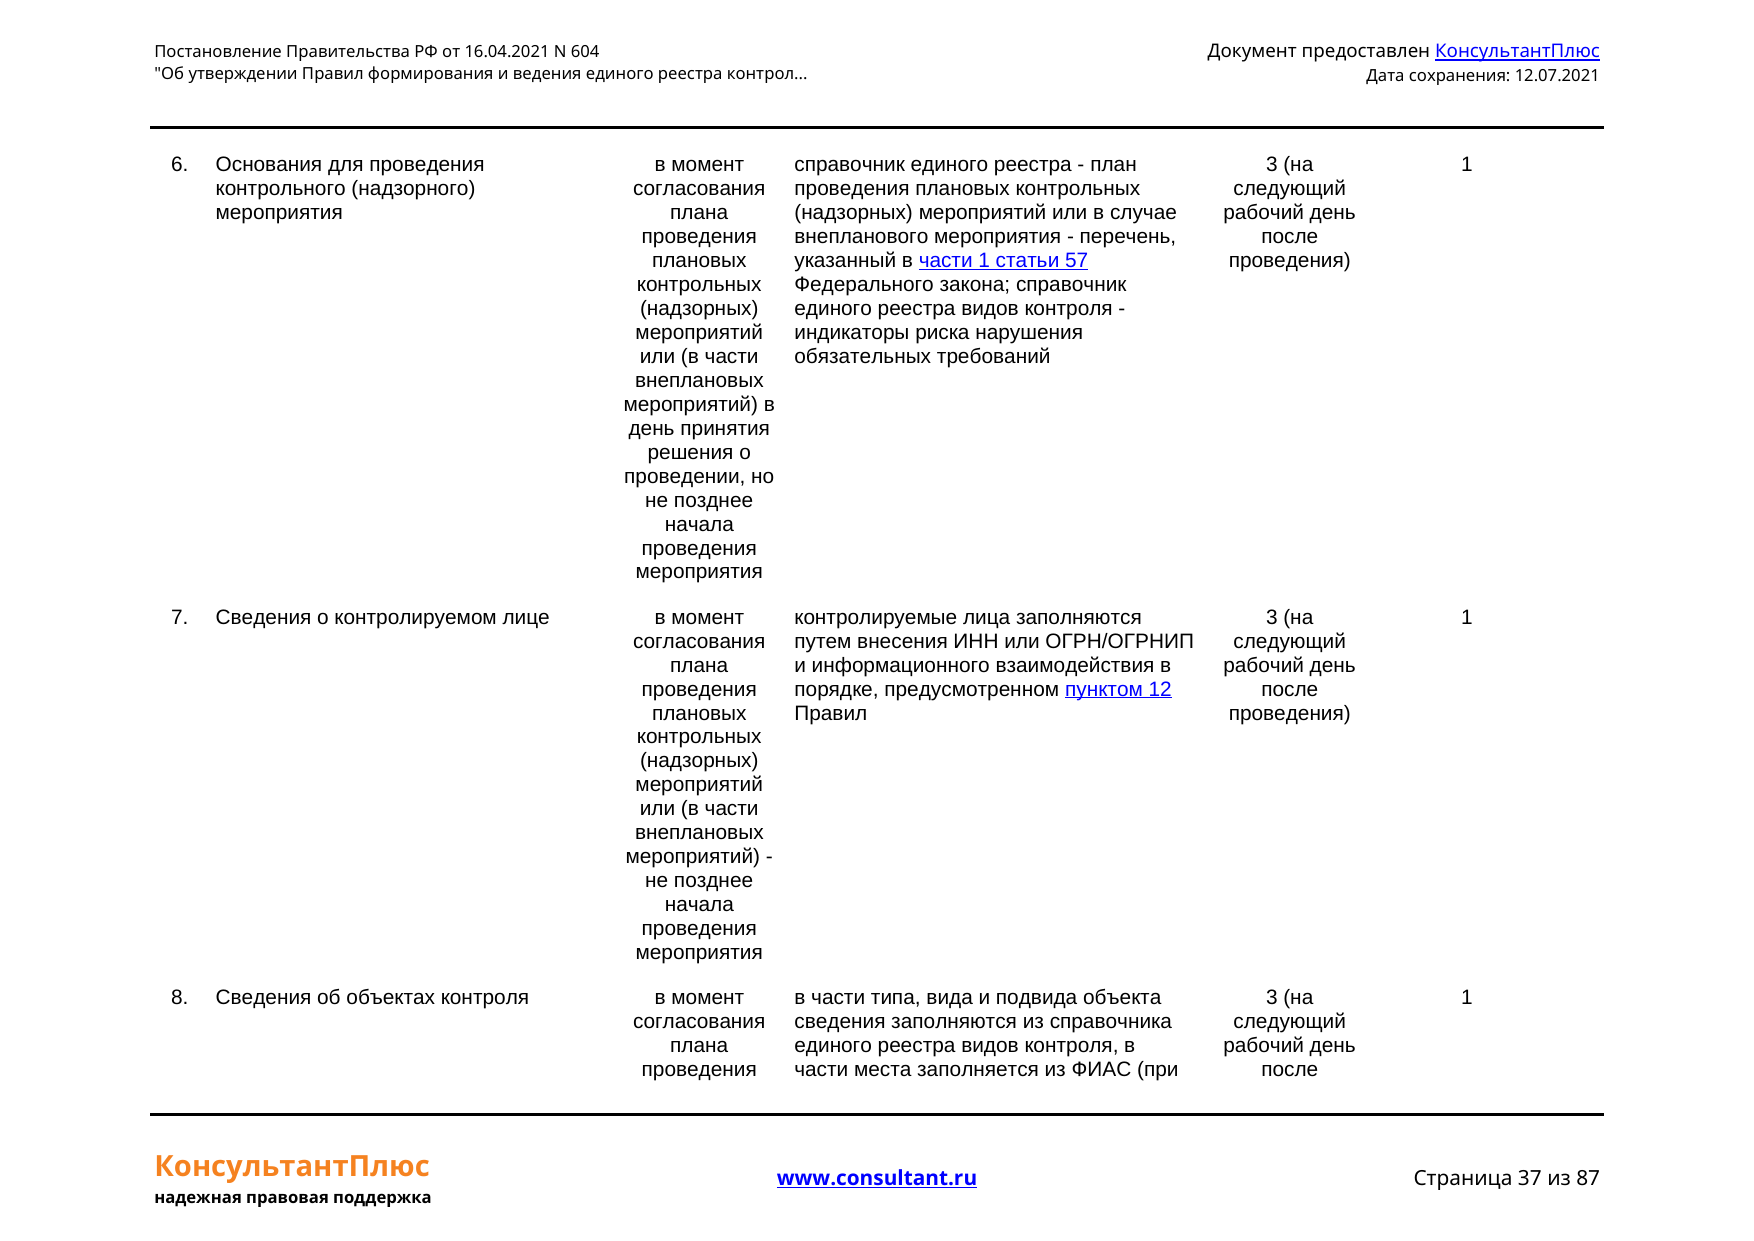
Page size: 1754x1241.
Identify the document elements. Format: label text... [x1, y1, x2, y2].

table_cell в момент согласования плана проведения плановых контрольных (надзорных) мероприятий или (в части внеплановых мероприятий) - не позднее начала проведения мероприятия [611, 594, 788, 974]
table_cell справочник единого реестра - план проведения плановых контрольных (надзорных) мероприятий или в случае внепланового мероприятия - перечень, указанный в части 1 статьи 57 Федерального закона; справочник единого реестра видов контроля - индикаторы риска нарушения обязательных требований [788, 141, 1201, 594]
table_cell контролируемые лица заполняются путем внесения ИНН или ОГРН/ОГРНИП и информационного взаимодействия в порядке, предусмотренном пунктом 12 Правил [788, 594, 1201, 974]
table_cell 8. [150, 975, 209, 1092]
table_cell 3 (на следующий рабочий день после [1201, 975, 1378, 1092]
table_cell 1 [1378, 594, 1555, 974]
table_cell в момент согласования плана проведения [611, 975, 788, 1092]
table_cell 6. [150, 141, 209, 594]
table_cell Основания для проведения контрольного (надзорного) мероприятия [209, 141, 611, 594]
table_cell 7. [150, 594, 209, 974]
table_cell в части типа, вида и подвида объекта сведения заполняются из справочника единого реестра видов контроля, в части места заполняется из ФИАС (при [788, 975, 1201, 1092]
table_cell Сведения об объектах контроля [209, 975, 611, 1092]
table_cell 3 (на следующий рабочий день после проведения) [1201, 141, 1378, 594]
table_cell 1 [1378, 141, 1555, 594]
table_cell 3 (на следующий рабочий день после проведения) [1201, 594, 1378, 974]
table_cell Сведения о контролируемом лице [209, 594, 611, 974]
table_cell в момент согласования плана проведения плановых контрольных (надзорных) мероприятий или (в части внеплановых мероприятий) в день принятия решения о проведении, но не позднее начала проведения мероприятия [611, 141, 788, 594]
table_cell 1 [1378, 975, 1555, 1092]
